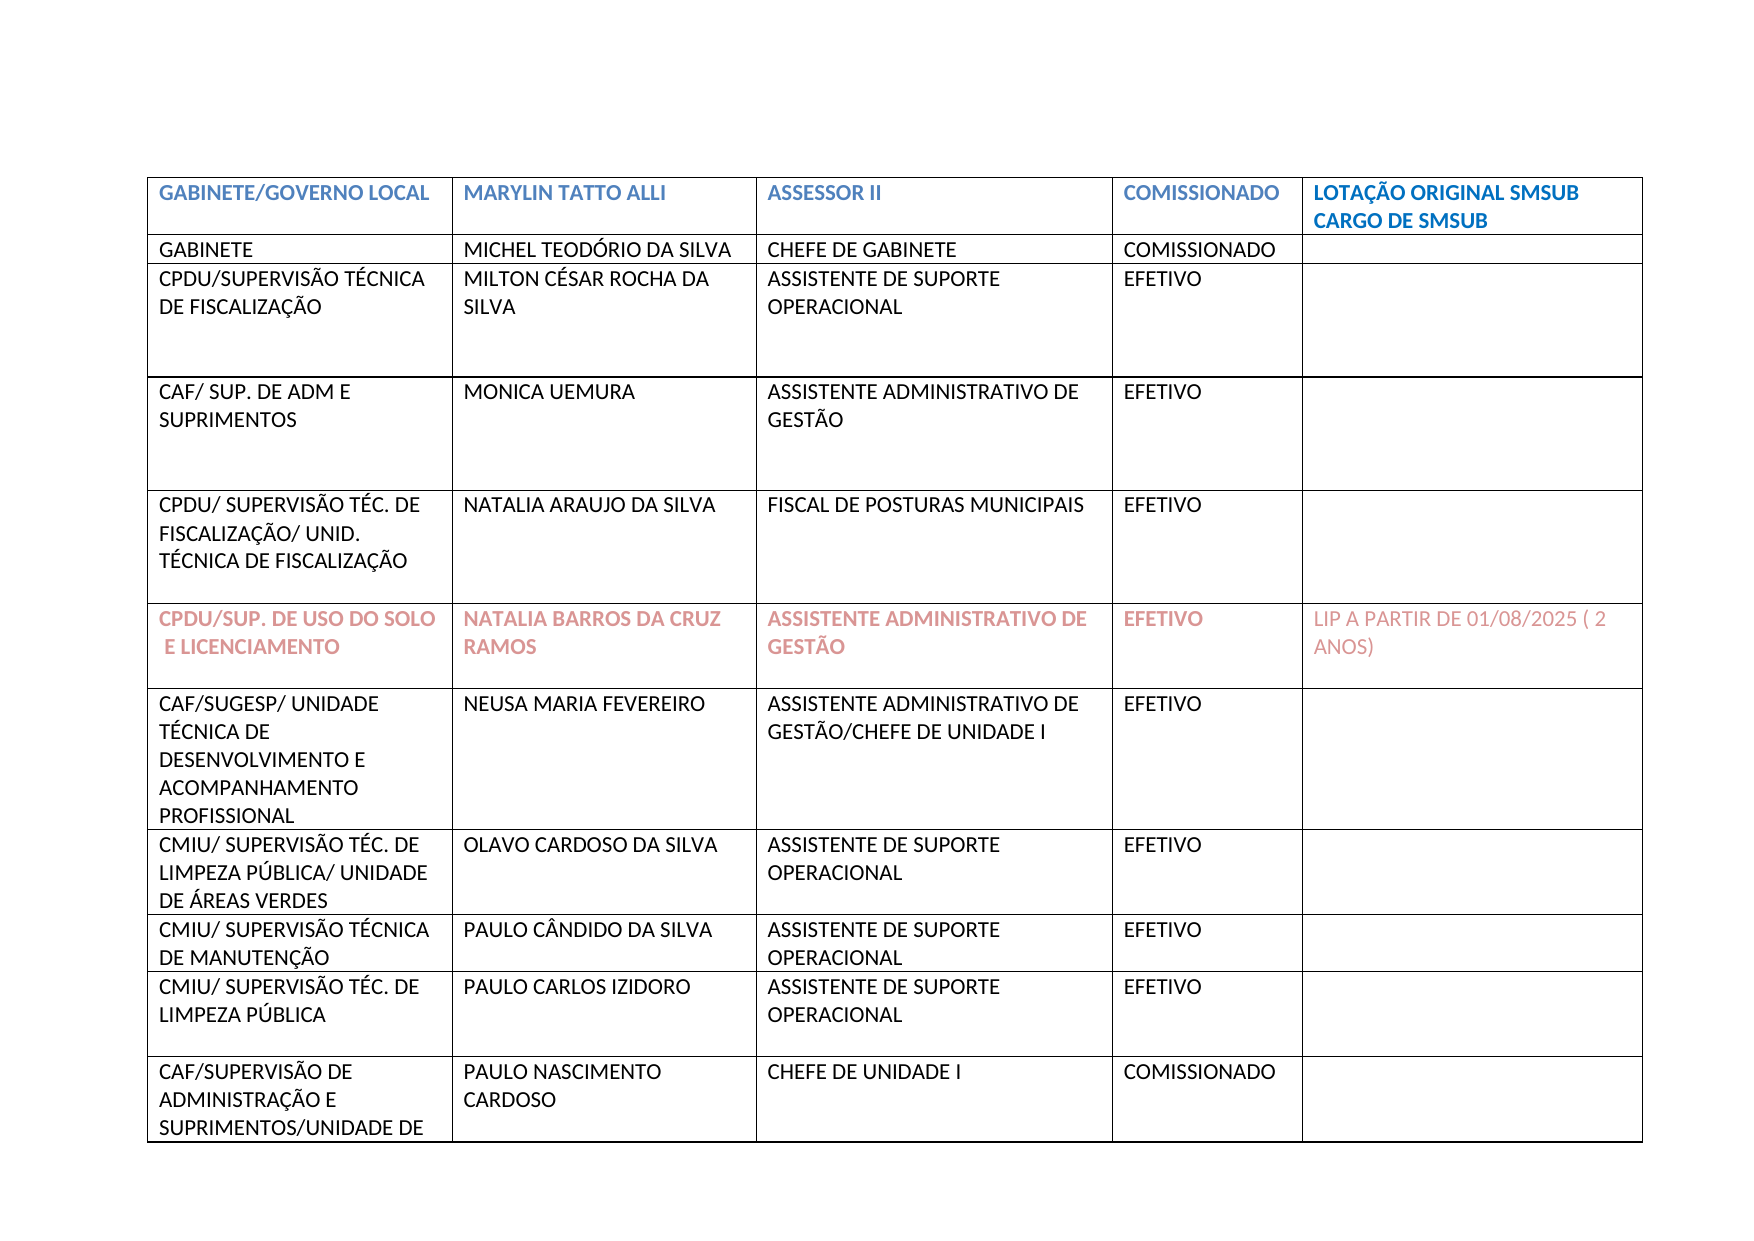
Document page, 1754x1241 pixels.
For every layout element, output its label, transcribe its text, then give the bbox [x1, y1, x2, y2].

table_cell [1303, 972, 1642, 1056]
table_cell [1303, 1057, 1642, 1141]
table_cell EFETIVO [1113, 378, 1302, 489]
table_cell ASSISTENTE DE SUPORTE OPERACIONAL [757, 972, 1112, 1056]
table_cell COMISSIONADO [1113, 1057, 1302, 1141]
table_cell MONICA UEMURA [453, 378, 756, 489]
table_cell [1303, 915, 1642, 971]
table_cell EFETIVO [1113, 915, 1302, 971]
table_cell CMIU/ SUPERVISÃO TÉC. DE LIMPEZA PÚBLICA [148, 972, 452, 1056]
table_cell CAF/ SUP. DE ADM E SUPRIMENTOS [148, 378, 452, 489]
table_cell [1303, 235, 1642, 263]
table_cell [1303, 491, 1642, 603]
table_cell ASSISTENTE DE SUPORTE OPERACIONAL [757, 264, 1112, 376]
table_cell ASSISTENTE ADMINISTRATIVO DE GESTÃO [757, 378, 1112, 489]
table_cell EFETIVO [1113, 264, 1302, 376]
table_cell CPDU/ SUPERVISÃO TÉC. DE FISCALIZAÇÃO/ UNID. TÉCNICA DE FISCALIZAÇÃO [148, 491, 452, 603]
table_cell [1303, 830, 1642, 914]
table_cell CMIU/ SUPERVISÃO TÉCNICA DE MANUTENÇÃO [148, 915, 452, 971]
table_cell MILTON CÉSAR ROCHA DA SILVA [453, 264, 756, 376]
table_cell GABINETE/GOVERNO LOCAL [148, 178, 452, 234]
table_cell CHEFE DE GABINETE [757, 235, 1112, 263]
table_cell OLAVO CARDOSO DA SILVA [453, 830, 756, 914]
table_cell CAF/SUPERVISÃO DE ADMINISTRAÇÃO E SUPRIMENTOS/UNIDADE DE [148, 1057, 452, 1141]
table_cell MARYLIN TATTO ALLI [453, 178, 756, 234]
table_cell [1303, 689, 1642, 829]
table_cell CMIU/ SUPERVISÃO TÉC. DE LIMPEZA PÚBLICA/ UNIDADE DE ÁREAS VERDES [148, 830, 452, 914]
table_cell [1303, 378, 1642, 489]
table_cell ASSISTENTE ADMINISTRATIVO DE GESTÃO [757, 604, 1112, 688]
table_cell NATALIA ARAUJO DA SILVA [453, 491, 756, 603]
table_cell EFETIVO [1113, 491, 1302, 603]
table_cell LIP A PARTIR DE 01/08/2025 ( 2 ANOS) [1303, 604, 1642, 688]
table_cell EFETIVO [1113, 604, 1302, 688]
table_cell PAULO CARLOS IZIDORO [453, 972, 756, 1056]
table_cell ASSISTENTE DE SUPORTE OPERACIONAL [757, 830, 1112, 914]
table_cell COMISSIONADO [1113, 235, 1302, 263]
table_cell EFETIVO [1113, 972, 1302, 1056]
table_cell GABINETE [148, 235, 452, 263]
table_cell MICHEL TEODÓRIO DA SILVA [453, 235, 756, 263]
table_cell ASSISTENTE ADMINISTRATIVO DE GESTÃO/CHEFE DE UNIDADE I [757, 689, 1112, 829]
table_cell FISCAL DE POSTURAS MUNICIPAIS [757, 491, 1112, 603]
table_cell ASSESSOR II [757, 178, 1112, 234]
table_cell [1303, 264, 1642, 376]
table_cell PAULO NASCIMENTO CARDOSO [453, 1057, 756, 1141]
table_cell NEUSA MARIA FEVEREIRO [453, 689, 756, 829]
table_cell CAF/SUGESP/ UNIDADE TÉCNICA DE DESENVOLVIMENTO E ACOMPANHAMENTO PROFISSIONAL [148, 689, 452, 829]
table_cell EFETIVO [1113, 689, 1302, 829]
table_cell CPDU/SUP. DE USO DO SOLO E LICENCIAMENTO [148, 604, 452, 688]
table_cell NATALIA BARROS DA CRUZ RAMOS [453, 604, 756, 688]
table_cell ASSISTENTE DE SUPORTE OPERACIONAL [757, 915, 1112, 971]
table_cell CPDU/SUPERVISÃO TÉCNICA DE FISCALIZAÇÃO [148, 264, 452, 376]
table_cell COMISSIONADO [1113, 178, 1302, 234]
table_cell LOTAÇÃO ORIGINAL SMSUB CARGO DE SMSUB [1303, 178, 1642, 234]
table_cell EFETIVO [1113, 830, 1302, 914]
table_cell PAULO CÂNDIDO DA SILVA [453, 915, 756, 971]
table_cell CHEFE DE UNIDADE I [757, 1057, 1112, 1141]
